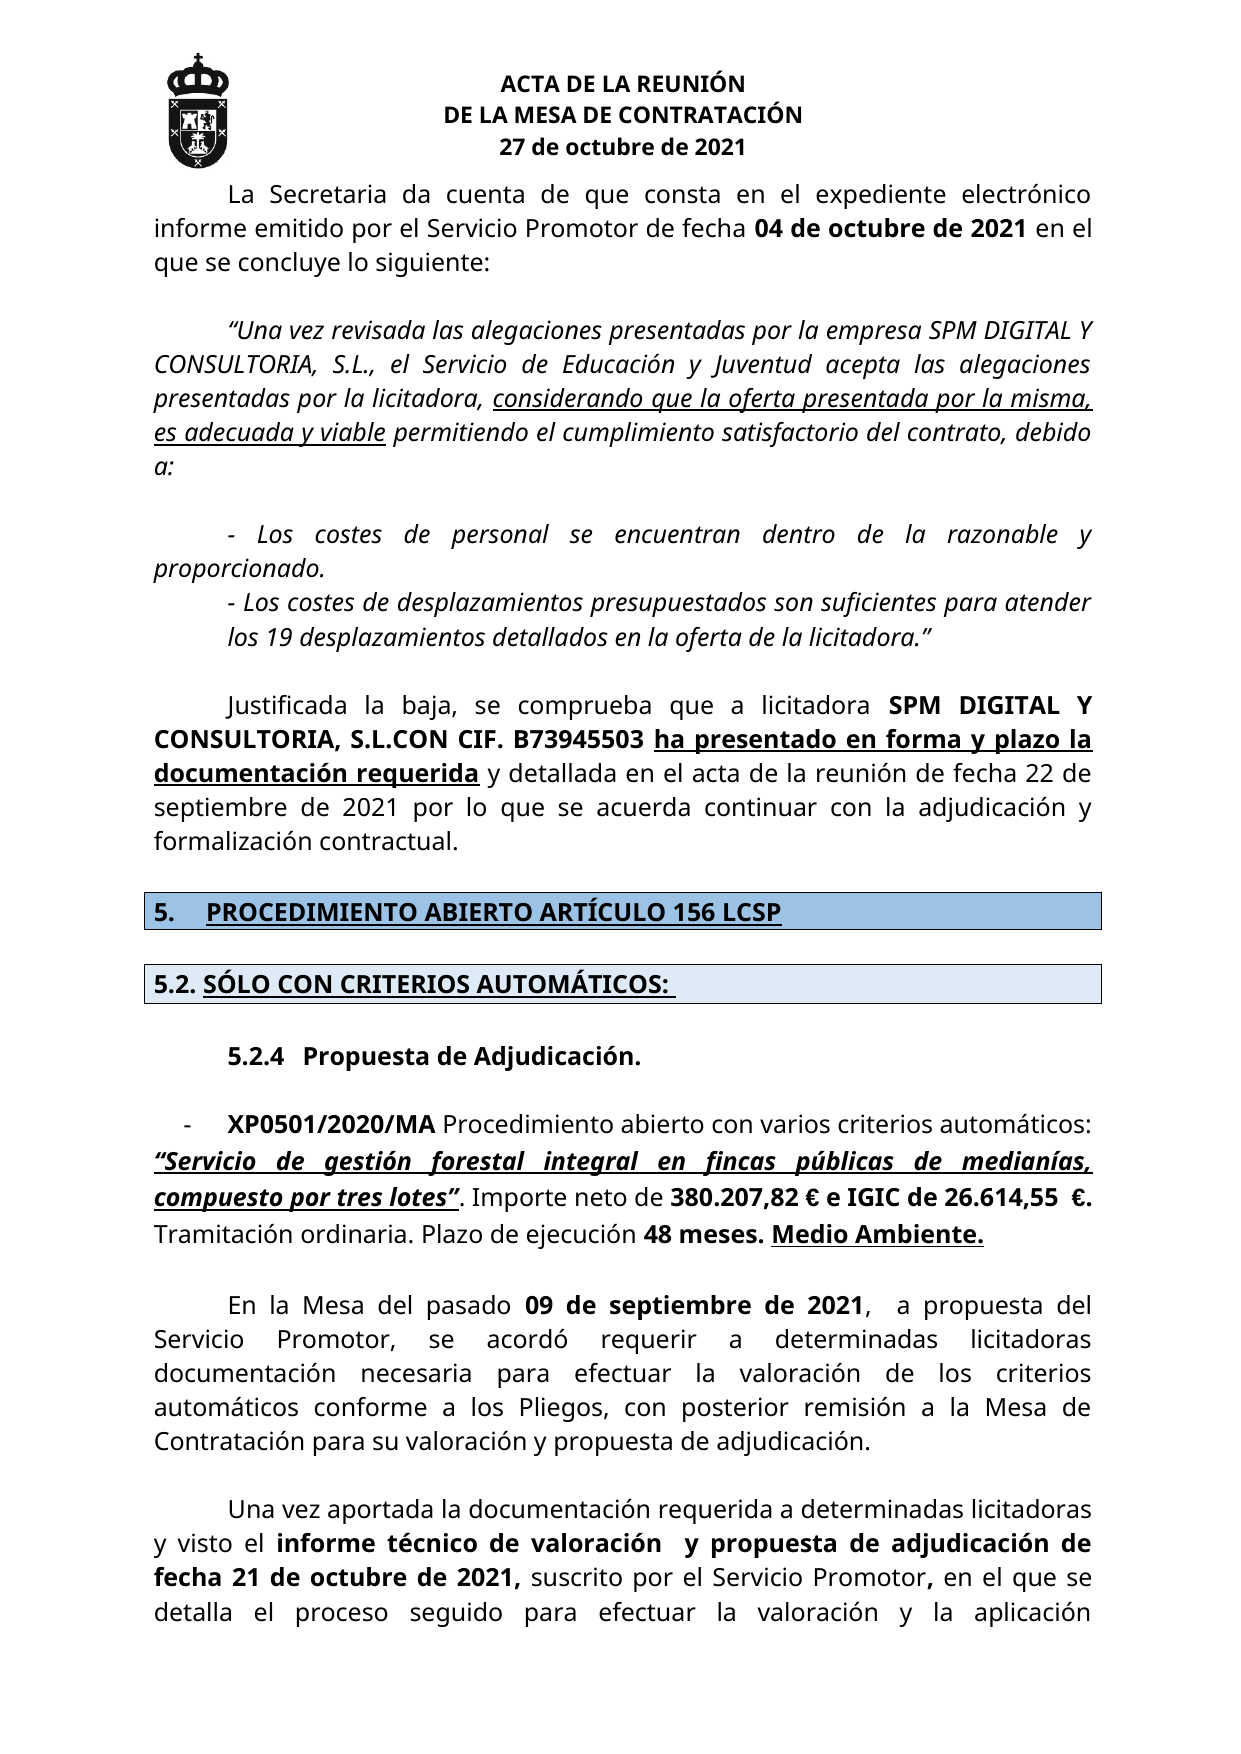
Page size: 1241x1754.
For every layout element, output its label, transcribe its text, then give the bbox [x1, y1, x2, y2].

text - Los costes de personal se encuentran dentro de la razonable y proporcionado. [153, 517, 1093, 585]
text “Una vez revisada las alegaciones presentadas por la empresa SPM DIGITAL Y CONSULTORIA, S.L., el Servicio de Educación y Juventud acepta las alegaciones presentadas por la licitadora, considerando que la oferta presentada por la misma, es adecuada y viable permitiendo el cumplimiento satisfactorio del contrato, debido a: [153, 313, 1093, 483]
text Una vez aportada la documentación requerida a determinadas licitadoras y visto el informe técnico de valoración y propuesta de adjudicación de fecha 21 de octubre de 2021, suscrito por el Servicio Promotor, en el que se detalla el proceso seguido para efectuar la valoración y la aplicación [153, 1492, 1093, 1628]
text La Secretaria da cuenta de que consta en el expediente electrónico informe emitido por el Servicio Promotor de fecha 04 de octubre de 2021 en el que se concluye lo siguiente: [153, 176, 1093, 278]
picture [164, 50, 231, 171]
text Justificada la baja, se comprueba que a licitadora SPM DIGITAL Y CONSULTORIA, S.L.CON CIF. B73945503 ha presentado en forma y plazo la documentación requerida y detallada en el acta de la reunión de fecha 22 de septiembre de 2021 por lo que se acuerda continuar con la adjudicación y formalización contractual. [153, 687, 1093, 858]
text 5.2. SÓLO CON CRITERIOS AUTOMÁTICOS: [145, 965, 1101, 1003]
list Propuesta de Adjudicación. [227, 1038, 1093, 1072]
list XP0501/2020/MA Procedimiento abierto con varios criterios automáticos: “Servicio de gestión forestal integral en fincas públicas de medianías, [153, 1106, 1093, 1172]
text En la Mesa del pasado 09 de septiembre de 2021, a propuesta del Servicio Promotor, se acordó requerir a determinadas licitadoras documentación necesaria para efectuar la valoración de los criterios automáticos conforme a los Pliegos, con posterior remisión a la Mesa de Contratación para su valoración y propuesta de adjudicación. [153, 1288, 1093, 1458]
list compuesto por tres lotes”. Importe neto de 380.207,82 € e IGIC de 26.614,55 €. Tramitación ordinaria. Plazo de ejecución 48 meses. Medio Ambiente. [153, 1173, 1093, 1251]
text - Los costes de desplazamientos presupuestados son suficientes para atender los 19 desplazamientos detallados en la oferta de la licitadora.” [227, 585, 1093, 653]
subtitle PROCEDIMIENTO ABIERTO ARTÍCULO 156 LCSP [145, 893, 1101, 929]
